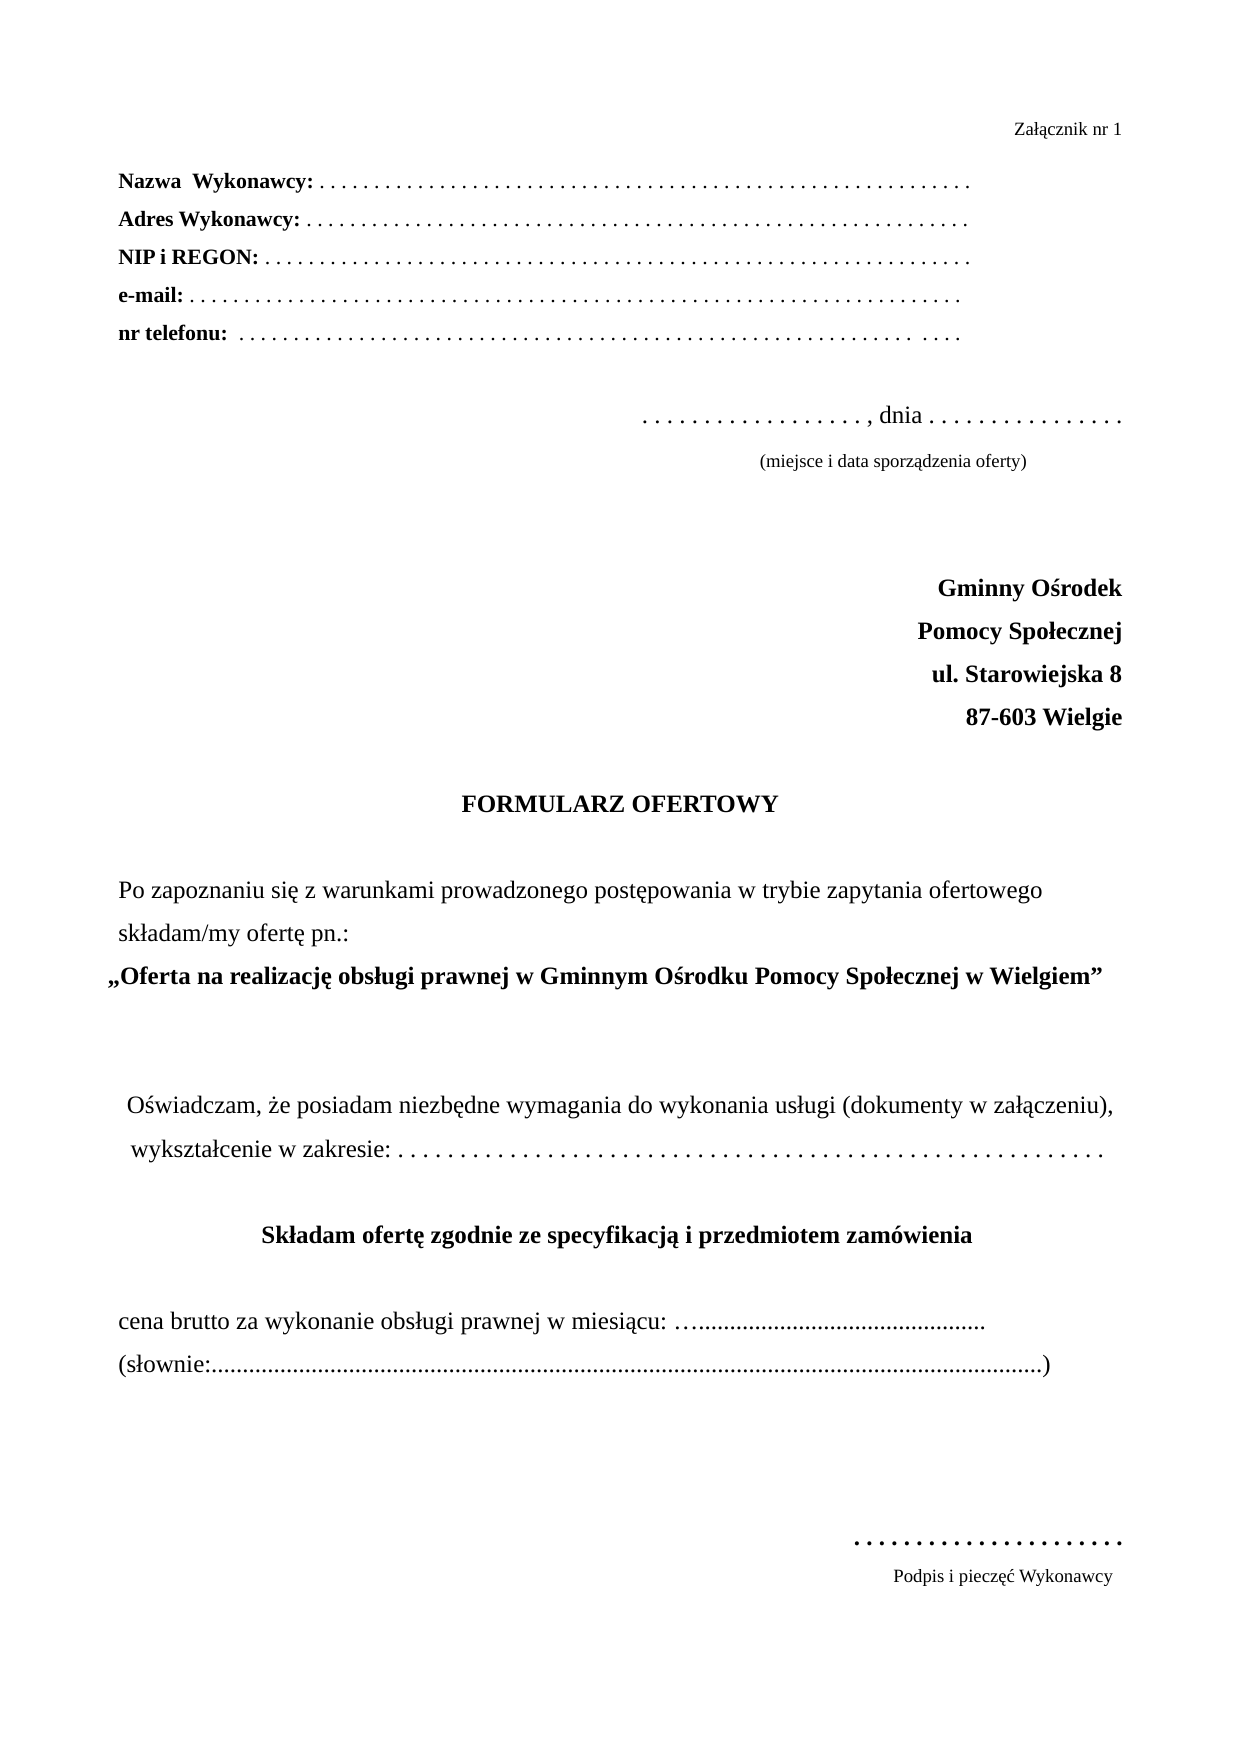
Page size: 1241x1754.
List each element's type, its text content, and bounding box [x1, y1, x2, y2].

text cena brutto za wykonanie obsługi prawnej w miesiącu: …..............................................(słownie:.....................................................................................................................................) [118, 1306, 1122, 1378]
text Oświadczam, że posiadam niezbędne wymagania do wykonania usługi (dokumenty w załączeniu), wykształcenie w zakresie: . . . . . . . . . . . . . . . . . . . . . . . . . . . . . . . . . . . . . . . . . . . . . . . . . . . . . . . . . [118, 1091, 1122, 1162]
text Załącznik nr 1 [118, 118, 1122, 140]
text FORMULARZ OFERTOWY [118, 789, 1122, 817]
text Składam ofertę zgodnie ze specyfikacją i przedmiotem zamówienia [118, 1220, 1122, 1249]
text NIP i REGON: . . . . . . . . . . . . . . . . . . . . . . . . . . . . . . . . . . . . . . . . . . . . . . . . . . . . . . . . . . . . . . . . . [118, 244, 1122, 269]
text . . . . . . . . . . . . . . . . . . . . . . [118, 1522, 1122, 1551]
text 87-603 Wielgie [118, 702, 1122, 731]
text Podpis i pieczęć Wykonawcy [118, 1565, 1122, 1587]
text nr telefonu: . . . . . . . . . . . . . . . . . . . . . . . . . . . . . . . . . . . . . . . . . . . . . . . . . . . . . . . . . . . . . . . . . . [118, 320, 1122, 345]
text „Oferta na realizację obsługi prawnej w Gminnym Ośrodku Pomocy Społecznej w Wielgiem” [88, 961, 1122, 990]
text Pomocy Społecznej [118, 616, 1122, 645]
text Po zapoznaniu się z warunkami prowadzonego postępowania w trybie zapytania ofertowego składam/my ofertę pn.: [118, 875, 1122, 947]
text . . . . . . . . . . . . . . . . . . , dnia . . . . . . . . . . . . . . . . [118, 401, 1122, 429]
text e-mail: . . . . . . . . . . . . . . . . . . . . . . . . . . . . . . . . . . . . . . . . . . . . . . . . . . . . . . . . . . . . . . . . . . . . . . . [118, 282, 1122, 307]
text Gminny Ośrodek [118, 573, 1122, 602]
text Adres Wykonawcy: . . . . . . . . . . . . . . . . . . . . . . . . . . . . . . . . . . . . . . . . . . . . . . . . . . . . . . . . . . . . . [118, 206, 1122, 231]
text ul. Starowiejska 8 [118, 659, 1122, 688]
text Nazwa Wykonawcy: . . . . . . . . . . . . . . . . . . . . . . . . . . . . . . . . . . . . . . . . . . . . . . . . . . . . . . . . . . . . [118, 168, 1122, 194]
text (miejsce i data sporządzenia oferty) [118, 444, 1122, 472]
